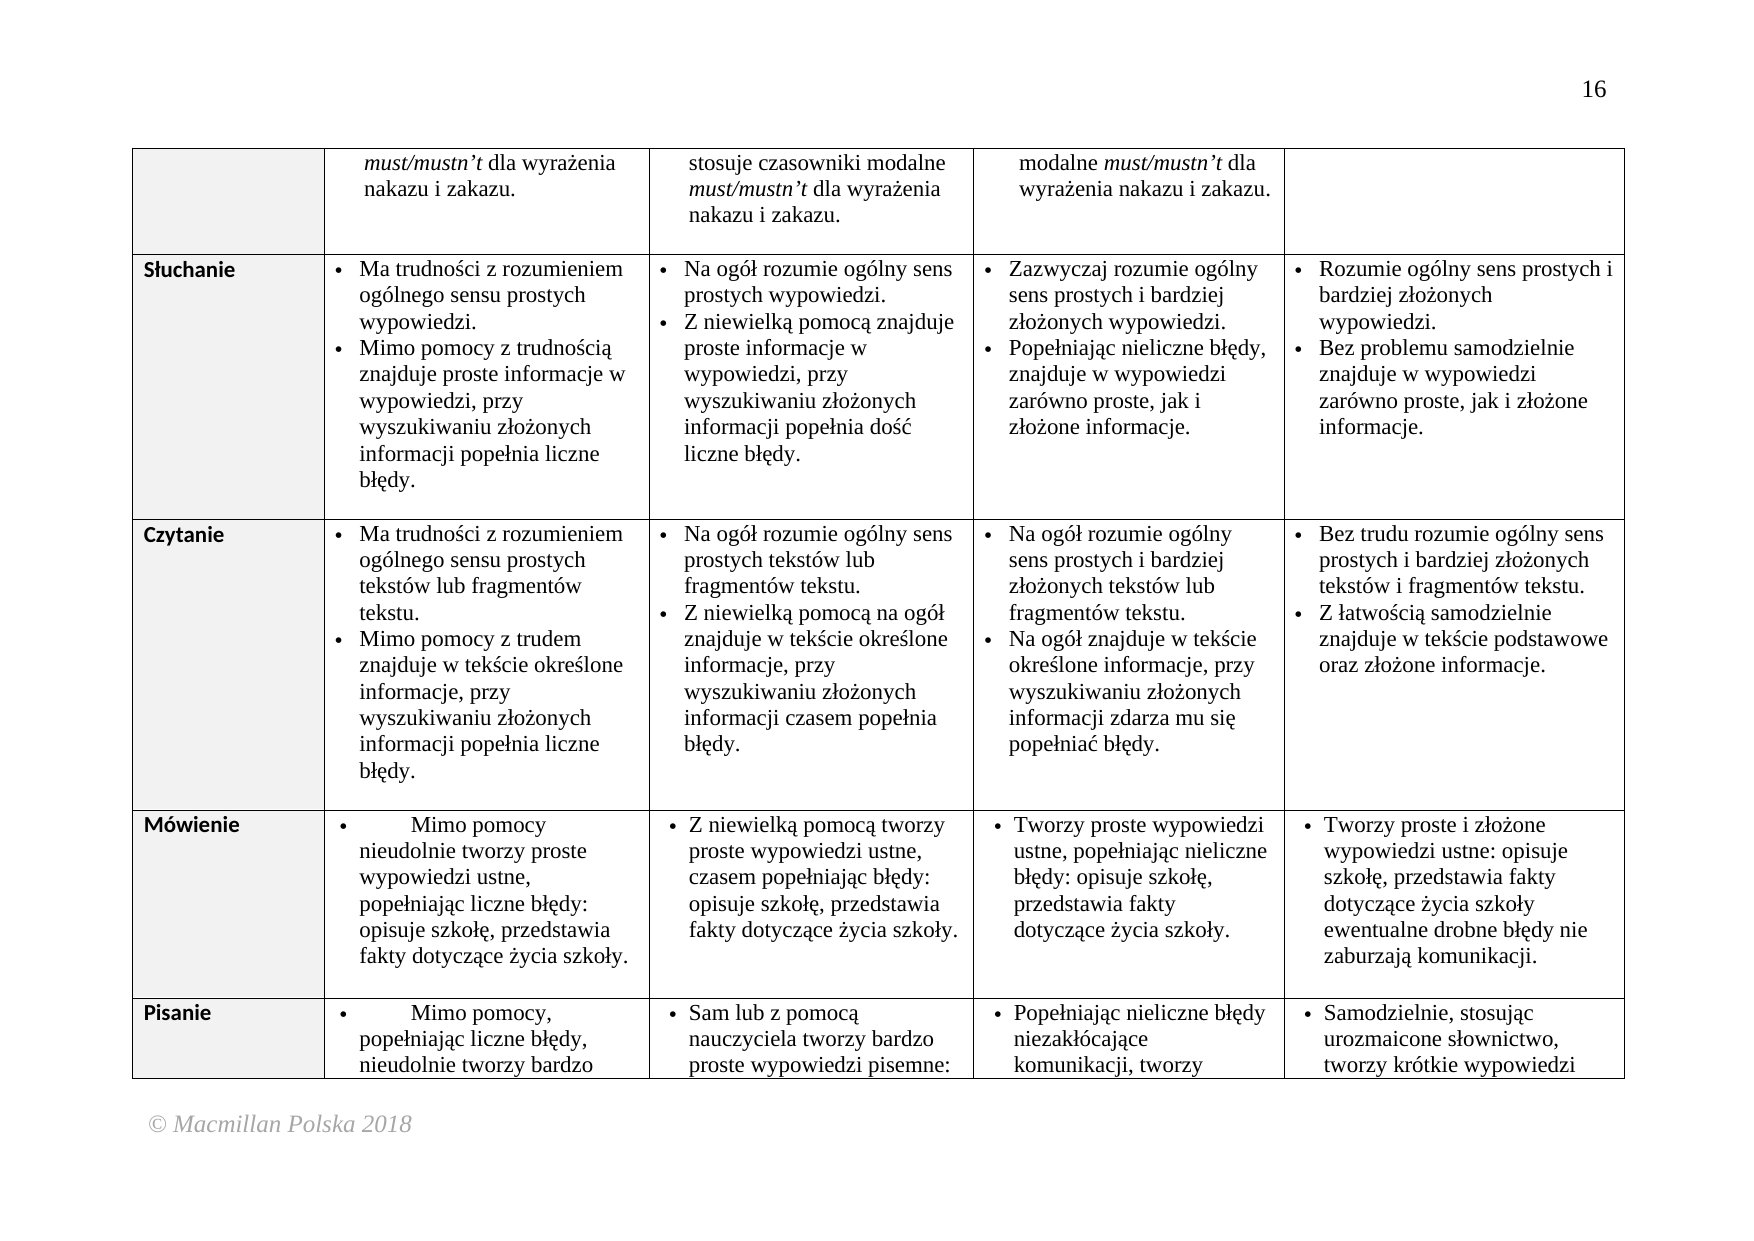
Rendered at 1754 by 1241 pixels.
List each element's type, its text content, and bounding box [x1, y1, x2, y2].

table_cell Sam lub z pomocą nauczyciela tworzy bardzo proste wypowiedzi pisemne: [650, 999, 973, 1078]
table_cell Z niewielką pomocą tworzy proste wypowiedzi ustne, czasem popełniając błędy: opisuje szkołę, przedstawia fakty dotyczące życia szkoły. [650, 811, 973, 997]
table_cell Czytanie [133, 520, 324, 809]
table_cell Mimo pomocy nieudolnie tworzy proste wypowiedzi ustne, popełniając liczne błędy: opisuje szkołę, przedstawia fakty dotyczące życia szkoły. [325, 811, 649, 997]
table_cell Popełniając nieliczne błędy niezakłócające komunikacji, tworzy [974, 999, 1284, 1078]
table_cell Na ogół rozumie ogólny sens prostych i bardziej złożonych tekstów lub fragmentów tekstu. Na ogół znajduje w tekście określone informacje, przy wyszukiwaniu złożonych informacji zdarza mu się popełniać błędy. [974, 520, 1284, 809]
table_cell Bez trudu rozumie ogólny sens prostych i bardziej złożonych tekstów i fragmentów tekstu. Z łatwością samodzielnie znajduje w tekście podstawowe oraz złożone informacje. [1285, 520, 1624, 809]
table_cell Tworzy proste i złożone wypowiedzi ustne: opisuje szkołę, przedstawia fakty dotyczące życia szkoły ewentualne drobne błędy nie zaburzają komunikacji. [1285, 811, 1624, 997]
table_cell Na ogół rozumie ogólny sens prostych tekstów lub fragmentów tekstu. Z niewielką pomocą na ogół znajduje w tekście określone informacje, przy wyszukiwaniu złożonych informacji czasem popełnia błędy. [650, 520, 973, 809]
table_cell Tworzy proste wypowiedzi ustne, popełniając nieliczne błędy: opisuje szkołę, przedstawia fakty dotyczące życia szkoły. [974, 811, 1284, 997]
table_cell Mimo pomocy, popełniając liczne błędy, nieudolnie tworzy bardzo [325, 999, 649, 1078]
table_cell Ma trudności z rozumieniem ogólnego sensu prostych tekstów lub fragmentów tekstu. Mimo pomocy z trudem znajduje w tekście określone informacje, przy wyszukiwaniu złożonych informacji popełnia liczne błędy. [325, 520, 649, 809]
table_header [133, 149, 324, 254]
table_cell Pisanie [133, 999, 324, 1078]
table_cell Zazwyczaj rozumie ogólny sens prostych i bardziej złożonych wypowiedzi. Popełniając nieliczne błędy, znajduje w wypowiedzi zarówno proste, jak i złożone informacje. [974, 255, 1284, 519]
table_cell Mówienie [133, 811, 324, 997]
table_cell Rozumie ogólny sens prostych i bardziej złożonych wypowiedzi. Bez problemu samodzielnie znajduje w wypowiedzi zarówno proste, jak i złożone informacje. [1285, 255, 1624, 519]
table_cell Słuchanie [133, 255, 324, 519]
table_cell Na ogół rozumie ogólny sens prostych wypowiedzi. Z niewielką pomocą znajduje proste informacje w wypowiedzi, przy wyszukiwaniu złożonych informacji popełnia dość liczne błędy. [650, 255, 973, 519]
table_header Częściowo zna i podaje nazwy pomieszczeń szkolnych oraz przedmiotów nauczania; popełnia dość liczne błędy. Czasem popełniając błędy, posługuje się wyrażeniami opisującymi reguły zachowania w szkole. Nie zawsze poprawnie posługuje się przyimkami miejsca. Częściowo zna zasady tworzenia i, czasem popełniając błędy, tworzy zdania twierdzące, przeczące i pytające oraz krótkie odpowiedzi w czasie Present Continuous. Nie zawsze poprawnie stosuje czasy Present Simple i Present Continuous. Nie zawsze poprawnie stosuje czasowniki modalne must/mustn’t dla wyrażenia nakazu i zakazu. [650, 149, 973, 254]
table_header Słabo zna i z trudem podaje nazwy pomieszczeń szkolnych oraz przedmiotów nauczania. Z trudem i popełniając liczne błędy posługuje się wyrażeniami opisującymi reguły zachowania w szkole. Posługując się przyimkami miejsca, popełnia liczne błędy. Słabo zna zasady tworzenia i z trudem, popełniając liczne błędy, tworzy zdania twierdzące, przeczące i pytające oraz krótkie odpowiedzi w czasie Present Continuous. Popełniając liczne błędy stosuje czasy Present Simple i Present Continuous. Popełniając liczne błędy, stosuje czasowniki modalne must/mustn’t dla wyrażenia nakazu i zakazu. [325, 149, 649, 254]
table_cell Samodzielnie, stosując urozmaicone słownictwo, tworzy krótkie wypowiedzi [1285, 999, 1624, 1078]
table_cell Ma trudności z rozumieniem ogólnego sensu prostych wypowiedzi. Mimo pomocy z trudnością znajduje proste informacje w wypowiedzi, przy wyszukiwaniu złożonych informacji popełnia liczne błędy. [325, 255, 649, 519]
table_header [1285, 149, 1624, 254]
table_header Zna i zazwyczaj poprawnie podaje nazwy pomieszczeń szkolnych oraz przedmiotów nauczania. Popełniając drobne błędy, posługuje się wyrażeniami opisującymi reguły zachowania w szkole. Zazwyczaj poprawnie posługuje się przyimkami miejsca. Zna zasady tworzenia i zazwyczaj poprawnie tworzy zdania twierdzące, przeczące i pytające oraz krótkie odpowiedzi w czasie Present Continuous. Zazwyczaj poprawnie stosuje czasy Present Simple i Present Continuous. Zazwyczaj poprawnie stosuje czasowniki modalne must/mustn’t dla wyrażenia nakazu i zakazu. [974, 149, 1284, 254]
